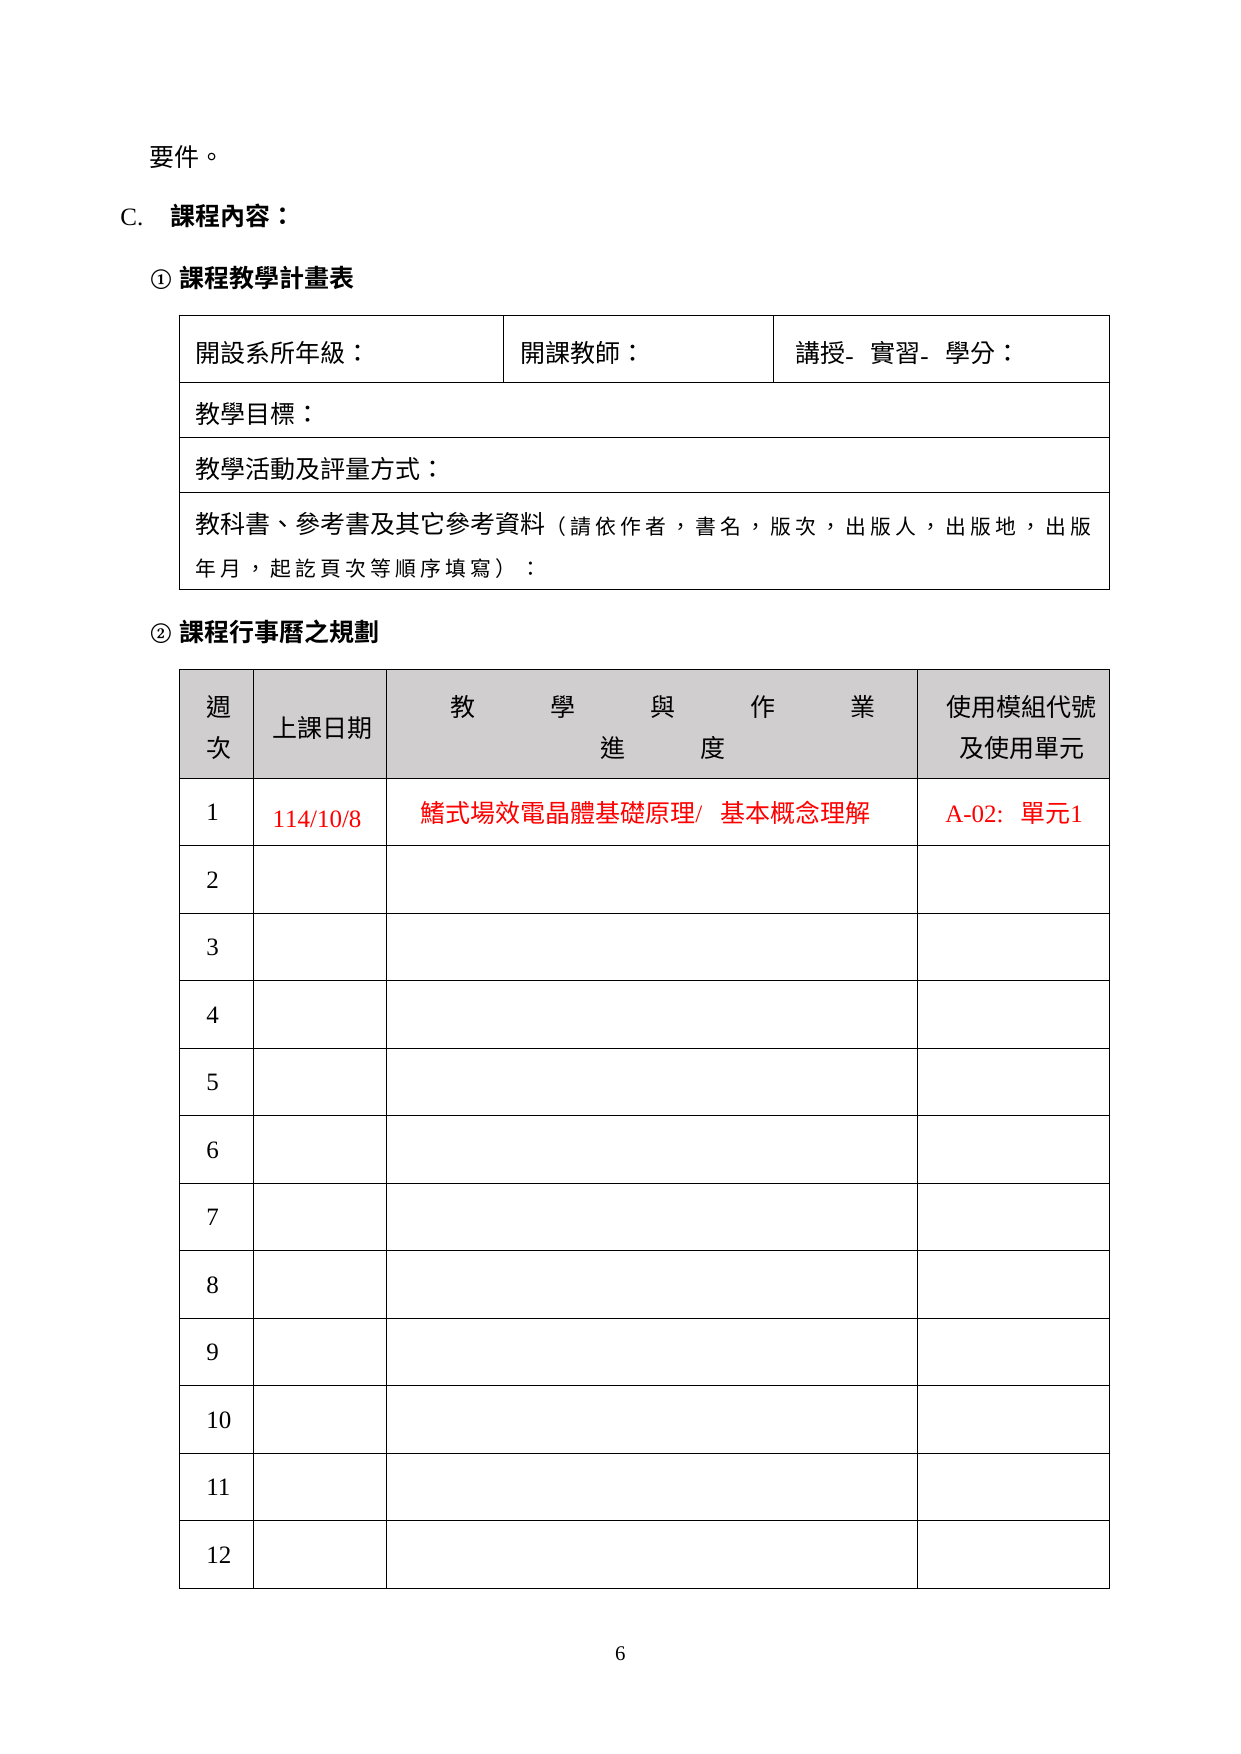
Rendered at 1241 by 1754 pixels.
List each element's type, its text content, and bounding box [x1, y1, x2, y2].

table_cell [254, 1116, 386, 1183]
text 要件。 [149, 133, 1120, 175]
table_cell [387, 846, 917, 913]
table_cell 8 [180, 1251, 253, 1318]
table_cell [254, 1454, 386, 1520]
table_cell [254, 1319, 386, 1385]
table_cell [254, 1521, 386, 1588]
table_cell 114/10/8 [254, 779, 386, 845]
table_cell [918, 1521, 1109, 1588]
table_cell [387, 1454, 917, 1520]
table_cell 11 [180, 1454, 253, 1520]
table_cell 4 [180, 981, 253, 1048]
table_cell 10 [180, 1386, 253, 1453]
subtitle 課程內容： [120, 194, 1120, 235]
table_cell A-02:單元1 [918, 779, 1109, 845]
table_cell [387, 981, 917, 1048]
table_cell [254, 1049, 386, 1115]
table_cell [387, 1521, 917, 1588]
table_cell [254, 846, 386, 913]
table_header 週次 [180, 670, 253, 778]
table_cell [918, 1386, 1109, 1453]
table_cell [387, 914, 917, 980]
table_cell 教學目標： [180, 383, 1109, 437]
list 課程行事曆之規劃 [150, 608, 1120, 650]
table_cell 7 [180, 1184, 253, 1250]
table_cell 6 [180, 1116, 253, 1183]
table_cell 教科書、參考書及其它參考資料（請依作者，書名，版次，出版人，出版地，出版年月，起訖頁次等順序填寫）： [180, 493, 1109, 588]
table_cell [387, 1116, 917, 1183]
table_cell [918, 1116, 1109, 1183]
table_header 開設系所年級： [180, 316, 503, 382]
table_header 講授-實習-學分： [774, 316, 1109, 382]
table_cell 2 [180, 846, 253, 913]
table_cell [918, 1251, 1109, 1318]
list 課程教學計畫表 [150, 254, 1120, 296]
table_cell [918, 846, 1109, 913]
table_cell [254, 981, 386, 1048]
table_cell [254, 1251, 386, 1318]
table_cell [918, 981, 1109, 1048]
table_cell 3 [180, 914, 253, 980]
table_cell [387, 1386, 917, 1453]
table_cell [254, 914, 386, 980]
table_cell 12 [180, 1521, 253, 1588]
table_cell 教學活動及評量方式： [180, 438, 1109, 492]
table_header 開課教師： [504, 316, 773, 382]
table_cell [387, 1184, 917, 1250]
table_header 教 學 與 作 業 進 度 [387, 670, 917, 778]
table_header 上課日期 [254, 670, 386, 778]
table_cell 1 [180, 779, 253, 845]
table_cell [918, 1454, 1109, 1520]
table_cell [254, 1184, 386, 1250]
table_cell 5 [180, 1049, 253, 1115]
table_cell [918, 914, 1109, 980]
table_cell [387, 1049, 917, 1115]
table_cell [918, 1184, 1109, 1250]
table_header 使用模組代號及使用單元 [918, 670, 1109, 778]
table_cell [387, 1251, 917, 1318]
table_cell [387, 1319, 917, 1385]
table_cell [254, 1386, 386, 1453]
table_cell [918, 1319, 1109, 1385]
table_cell [918, 1049, 1109, 1115]
table_cell 9 [180, 1319, 253, 1385]
table_cell 鰭式場效電晶體基礎原理/基本概念理解 [387, 779, 917, 845]
